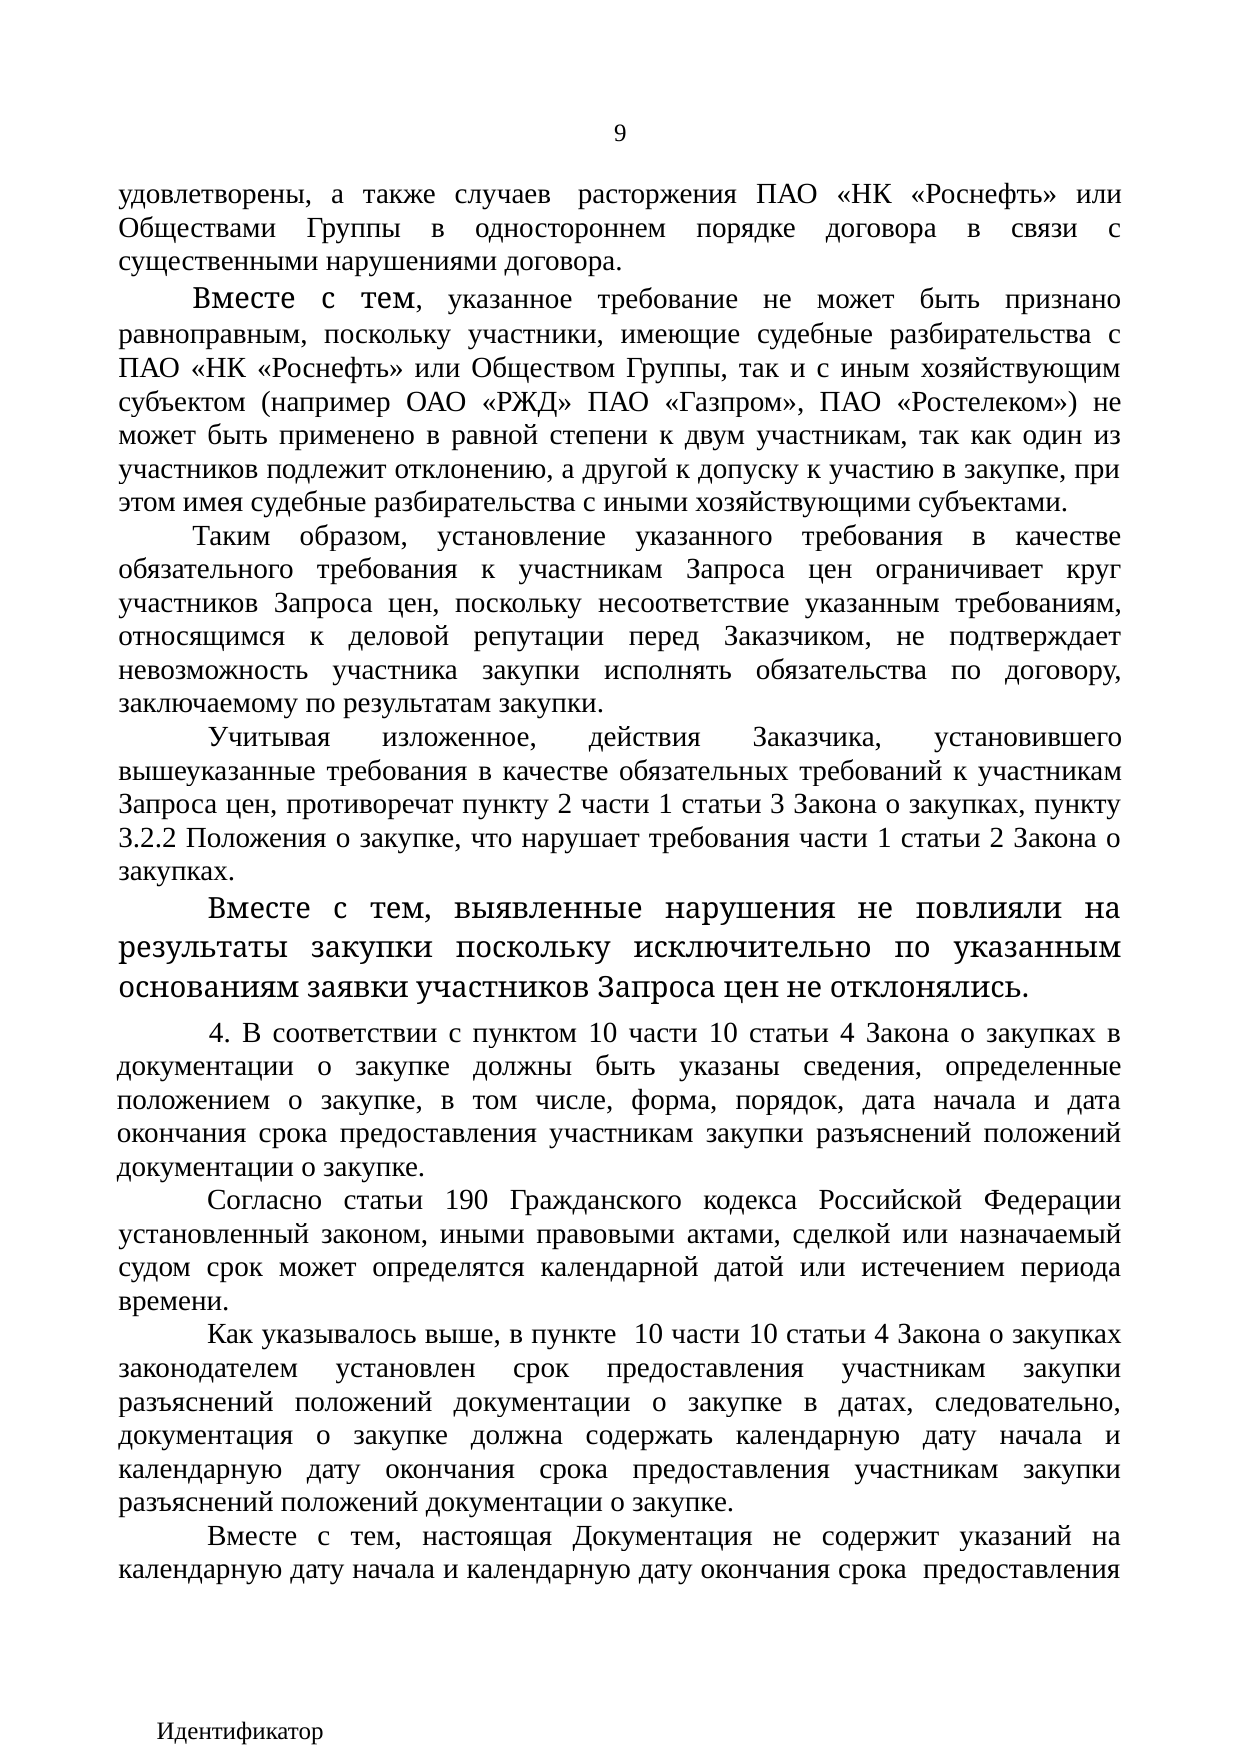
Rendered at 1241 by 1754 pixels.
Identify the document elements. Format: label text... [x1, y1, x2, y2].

text удовлетворены, а также случаев расторжения ПАО «НК «Роснефть» или Обществами Группы в одностороннем порядке договора в связи с существенными нарушениями договора. [118, 176, 1122, 277]
text Учитывая изложенное, действия Заказчика, установившего вышеуказанные требования в качестве обязательных требований к участникам Запроса цен, противоречат пункту 2 части 1 статьи 3 Закона о закупках, пункту 3.2.2 Положения о закупке, что нарушает требования части 1 статьи 2 Закона о закупках. [118, 719, 1122, 887]
text Вместе с тем, указанное требование не может быть признано равноправным, поскольку участники, имеющие судебные разбирательства с ПАО «НК «Роснефть» или Обществом Группы, так и с иным хозяйствующим субъектом (например ОАО «РЖД» ПАО «Газпром», ПАО «Ростелеком») не может быть применено в равной степени к двум участникам, так как один из участников подлежит отклонению, а другой к допуску к участию в закупке, при этом имея судебные разбирательства с иными хозяйствующими субъектами. [118, 277, 1122, 518]
text Таким образом, установление указанного требования в качестве обязательного требования к участникам Запроса цен ограничивает круг участников Запроса цен, поскольку несоответствие указанным требованиям, относящимся к деловой репутации перед Заказчиком, не подтверждает невозможность участника закупки исполнять обязательства по договору, заключаемому по результатам закупки. [118, 518, 1122, 719]
text Согласно статьи 190 Гражданского кодекса Российской Федерации установленный законом, иными правовыми актами, сделкой или назначаемый судом срок может определятся календарной датой или истечением периода времени. [118, 1182, 1122, 1317]
text Как указывалось выше, в пункте 10 части 10 статьи 4 Закона о закупках законодателем установлен срок предоставления участникам закупки разъяснений положений документации о закупке в датах, следовательно, документация о закупке должна содержать календарную дату начала и календарную дату окончания срока предоставления участникам закупки разъяснений положений документации о закупке. [118, 1317, 1122, 1518]
text 4. В соответствии с пунктом 10 части 10 статьи 4 Закона о закупках в документации о закупке должны быть указаны сведения, определенные положением о закупке, в том числе, форма, порядок, дата начала и дата окончания срока предоставления участникам закупки разъяснений положений документации о закупке. [117, 1015, 1122, 1182]
text Вместе с тем, настоящая Документация не содержит указаний на календарную дату начала и календарную дату окончания срока предоставления [118, 1518, 1122, 1585]
text Вместе с тем, выявленные нарушения не повлияли на результаты закупки поскольку исключительно по указанным основаниям заявки участников Запроса цен не отклонялись. [118, 887, 1122, 1006]
